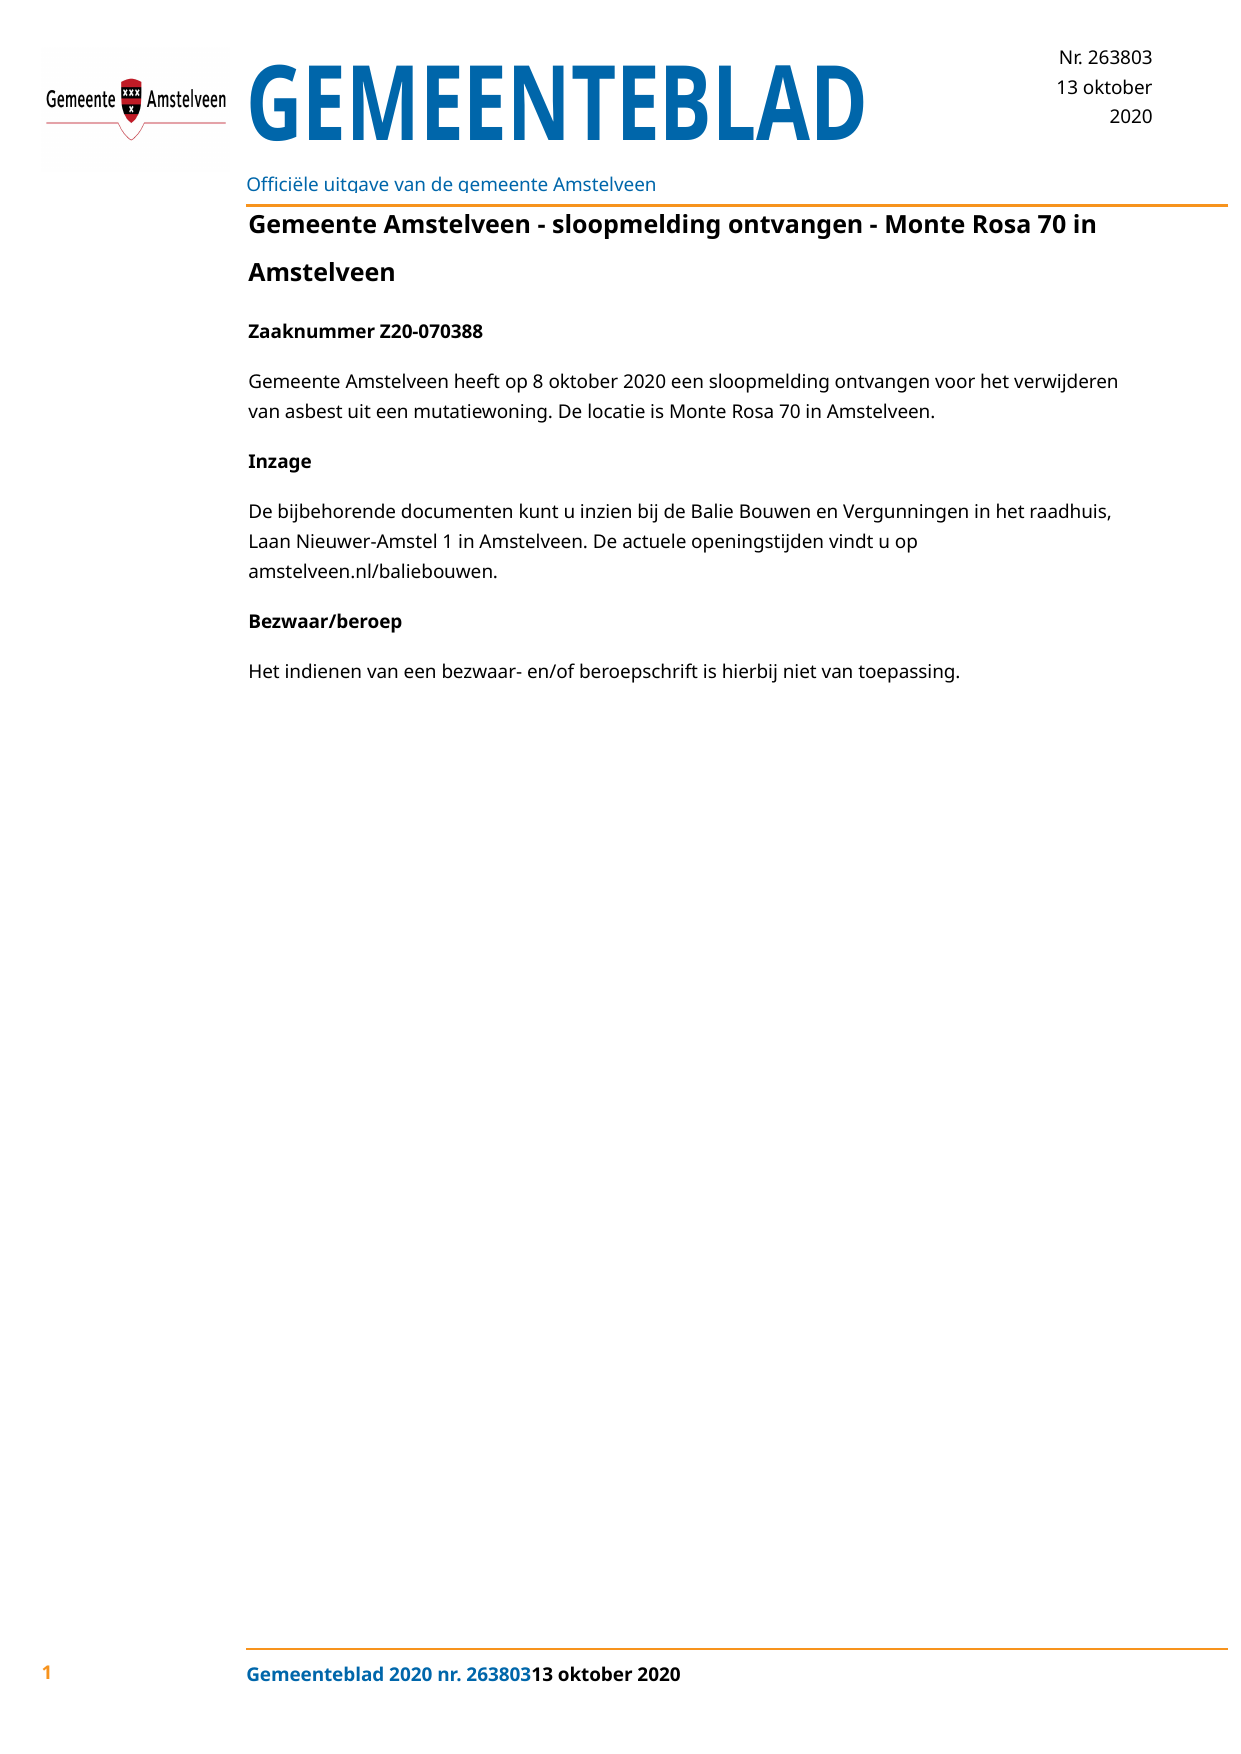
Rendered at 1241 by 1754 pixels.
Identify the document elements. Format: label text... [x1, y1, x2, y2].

text Bezwaar/beroep [248, 608, 1152, 634]
text Het indienen van een bezwaar- en/of beroepschrift is hierbij niet van toepassing. [248, 659, 1152, 684]
text Inzage [248, 448, 1152, 474]
text Gemeente Amstelveen heeft op 8 oktober 2020 een sloopmelding ontvangen voor het verwijderen van asbest uit een mutatiewoning. De locatie is Monte Rosa 70 in Amstelveen. [248, 368, 1152, 424]
text Gemeente Amstelveen - sloopmelding ontvangen - Monte Rosa 70 in Amstelveen [248, 207, 1152, 288]
text Zaaknummer Z20-070388 [248, 318, 1152, 344]
text De bijbehorende documenten kunt u inzien bij de Balie Bouwen en Vergunningen in het raadhuis, Laan Nieuwer-Amstel 1 in Amstelveen. De actuele openingstijden vindt u op amstelveen.nl/baliebouwen. [248, 499, 1152, 584]
picture [41, 47, 231, 172]
